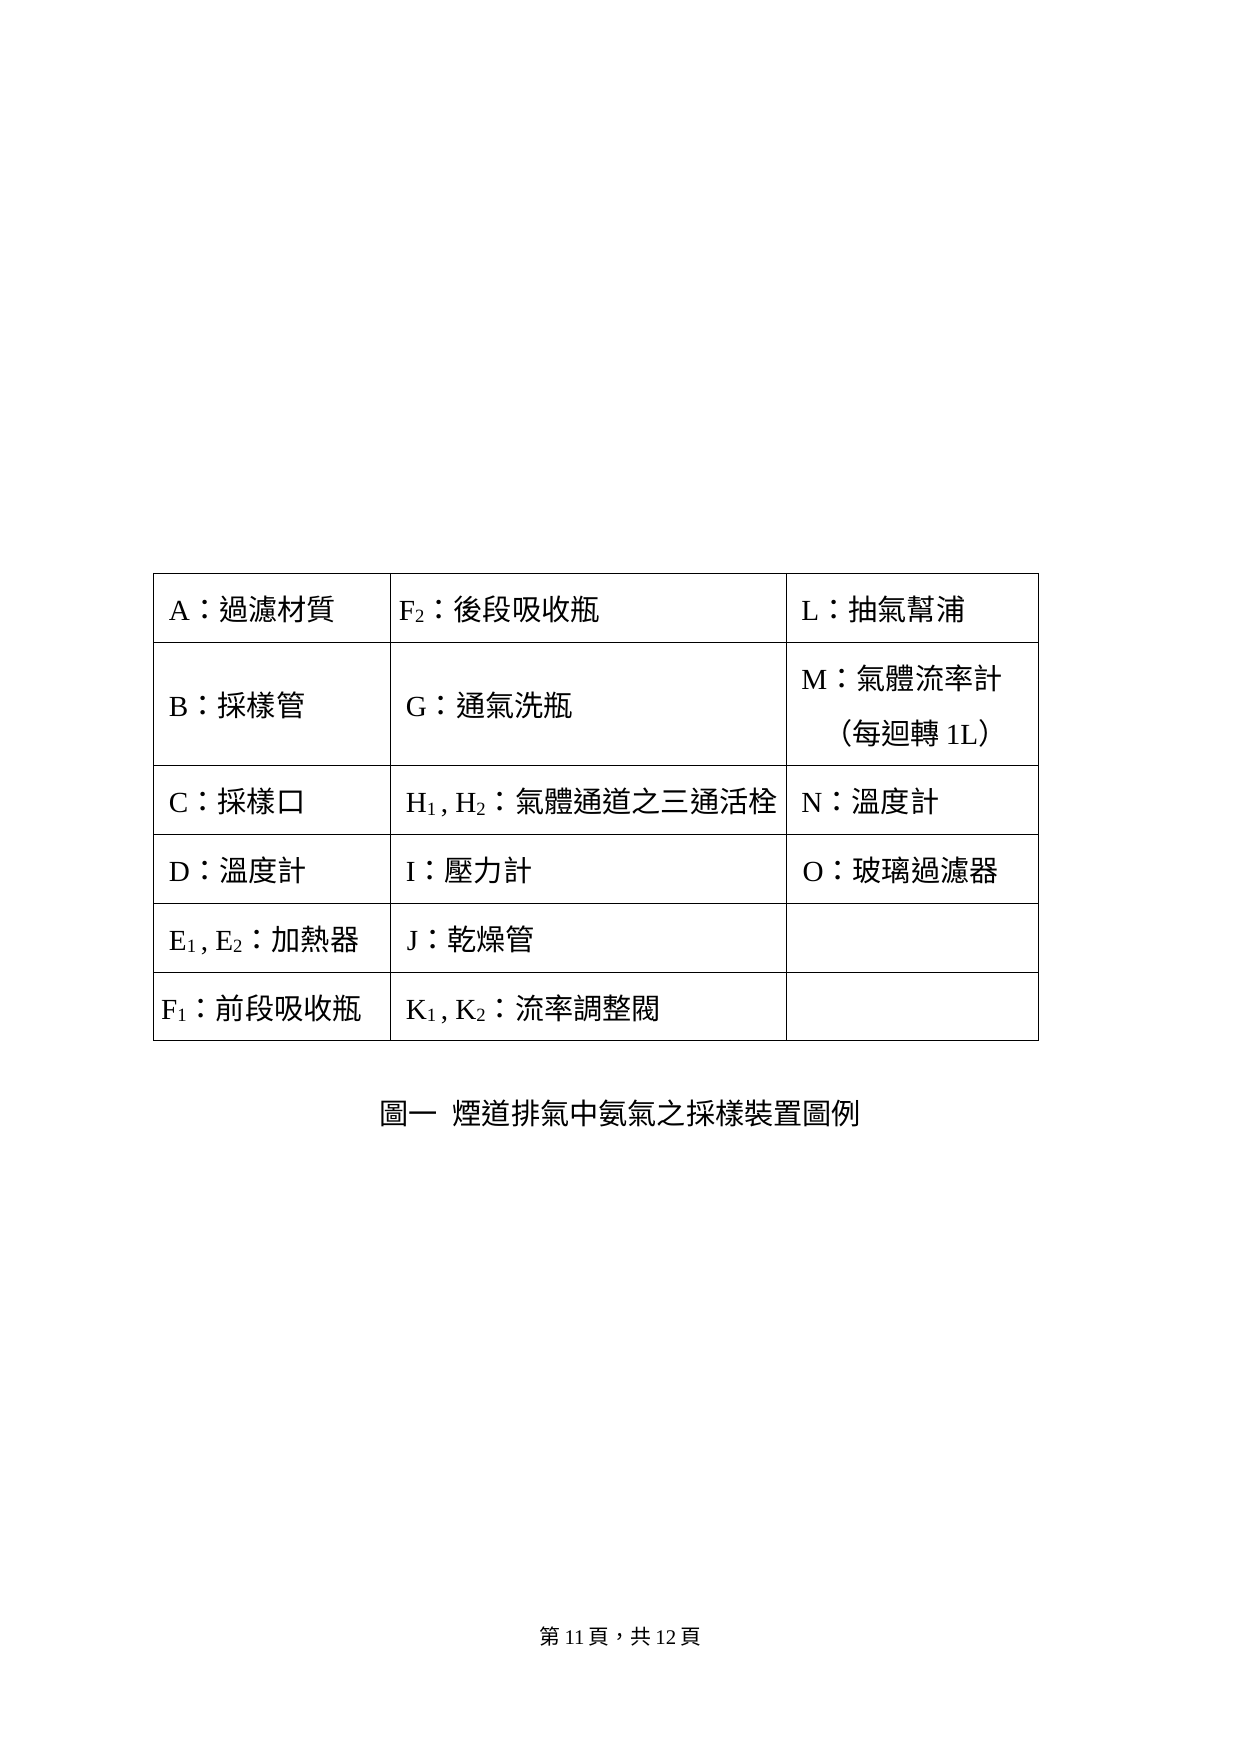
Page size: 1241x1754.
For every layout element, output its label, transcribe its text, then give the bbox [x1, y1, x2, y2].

table_cell K1 , K2：流率調整閥 [391, 973, 786, 1040]
table_cell D：溫度計 [154, 835, 390, 903]
table_cell C：採樣口 [154, 766, 390, 834]
table_header F2：後段吸收瓶 [391, 574, 786, 642]
table_cell H1 , H2：氣體通道之三通活栓 [391, 766, 786, 834]
table_cell F1：前段吸收瓶 [154, 973, 390, 1040]
table_cell G：通氣洗瓶 [391, 643, 786, 765]
table_cell [787, 904, 1038, 972]
table_cell O：玻璃過濾器 [787, 835, 1038, 903]
table_cell M：氣體流率計 （每迴轉1L） [787, 643, 1038, 765]
table_header L：抽氣幫浦 [787, 574, 1038, 642]
table_cell [787, 973, 1038, 1040]
table_cell B：採樣管 [154, 643, 390, 765]
table_cell I：壓力計 [391, 835, 786, 903]
table_cell J：乾燥管 [391, 904, 786, 972]
table_header A：過濾材質 [154, 574, 390, 642]
table_cell N：溫度計 [787, 766, 1038, 834]
table_cell E1 , E2：加熱器 [154, 904, 390, 972]
text 圖一 煙道排氣中氨氣之採樣裝置圖例 [148, 1091, 1093, 1133]
